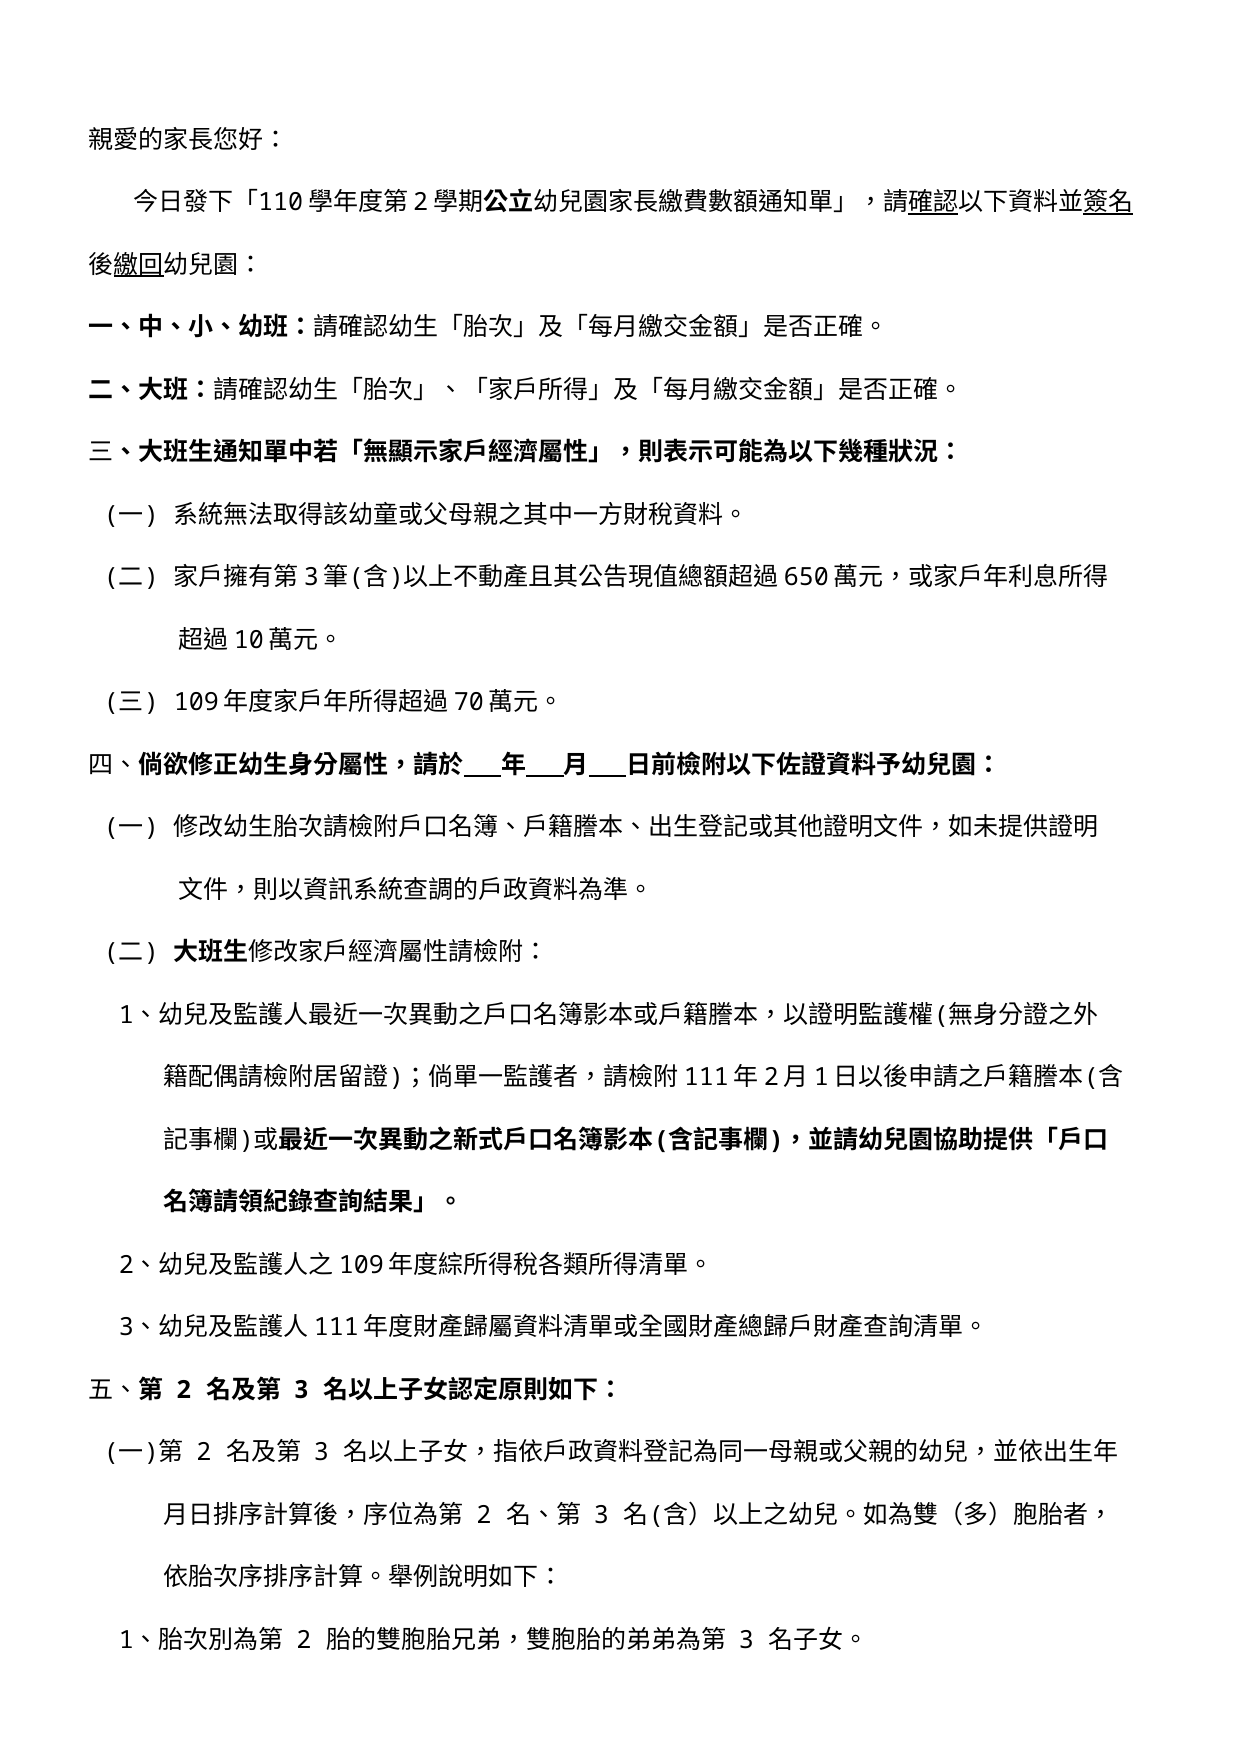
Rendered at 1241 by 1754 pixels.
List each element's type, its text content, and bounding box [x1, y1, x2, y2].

text 三、大班生通知單中若「無顯示家戶經濟屬性」，則表示可能為以下幾種狀況： [89, 408, 1152, 471]
text 親愛的家長您好： [89, 96, 1152, 158]
text 2、幼兒及監護人之109年度綜所得稅各類所得清單。 [89, 1221, 1152, 1283]
text 依胎次序排序計算。舉例說明如下： [89, 1533, 1152, 1596]
text (一) 系統無法取得該幼童或父母親之其中一方財稅資料。 [89, 471, 1152, 533]
text 超過10萬元。 [89, 596, 1152, 658]
text 四、倘欲修正幼生身分屬性，請於 年 月 日前檢附以下佐證資料予幼兒園： [89, 721, 1152, 783]
text 今日發下「110學年度第2學期公立幼兒園家長繳費數額通知單」，請確認以下資料並簽名後繳回幼兒園： [89, 158, 1152, 283]
text 文件，則以資訊系統查調的戶政資料為準。 [89, 846, 1152, 908]
text 名簿請領紀錄查詢結果」。 [89, 1158, 1152, 1221]
text 1、胎次別為第 2 胎的雙胞胎兄弟，雙胞胎的弟弟為第 3 名子女。 [89, 1596, 1152, 1658]
text 一、中、小、幼班：請確認幼生「胎次」及「每月繳交金額」是否正確。 [89, 283, 1152, 346]
text (一)第 2 名及第 3 名以上子女，指依戶政資料登記為同一母親或父親的幼兒，並依出生年 [89, 1408, 1152, 1471]
text 3、幼兒及監護人111年度財產歸屬資料清單或全國財產總歸戶財產查詢清單。 [89, 1283, 1152, 1346]
text 1、幼兒及監護人最近一次異動之戶口名簿影本或戶籍謄本，以證明監護權(無身分證之外 [89, 971, 1152, 1033]
text 二、大班：請確認幼生「胎次」、「家戶所得」及「每月繳交金額」是否正確。 [89, 346, 1152, 408]
text (一) 修改幼生胎次請檢附戶口名簿、戶籍謄本、出生登記或其他證明文件，如未提供證明 [89, 783, 1152, 846]
text (二) 家戶擁有第3筆(含)以上不動產且其公告現值總額超過650萬元，或家戶年利息所得 [89, 533, 1152, 596]
text 記事欄)或最近一次異動之新式戶口名簿影本(含記事欄)，並請幼兒園協助提供「戶口 [89, 1096, 1152, 1158]
text 籍配偶請檢附居留證)；倘單一監護者，請檢附111年2月1日以後申請之戶籍謄本(含 [89, 1033, 1152, 1096]
text 五、第 2 名及第 3 名以上子女認定原則如下： [89, 1346, 1152, 1408]
text (三) 109年度家戶年所得超過70萬元。 [89, 658, 1152, 721]
text (二) 大班生修改家戶經濟屬性請檢附： [89, 908, 1152, 971]
text 月日排序計算後，序位為第 2 名、第 3 名(含）以上之幼兒。如為雙（多）胞胎者， [89, 1471, 1152, 1533]
